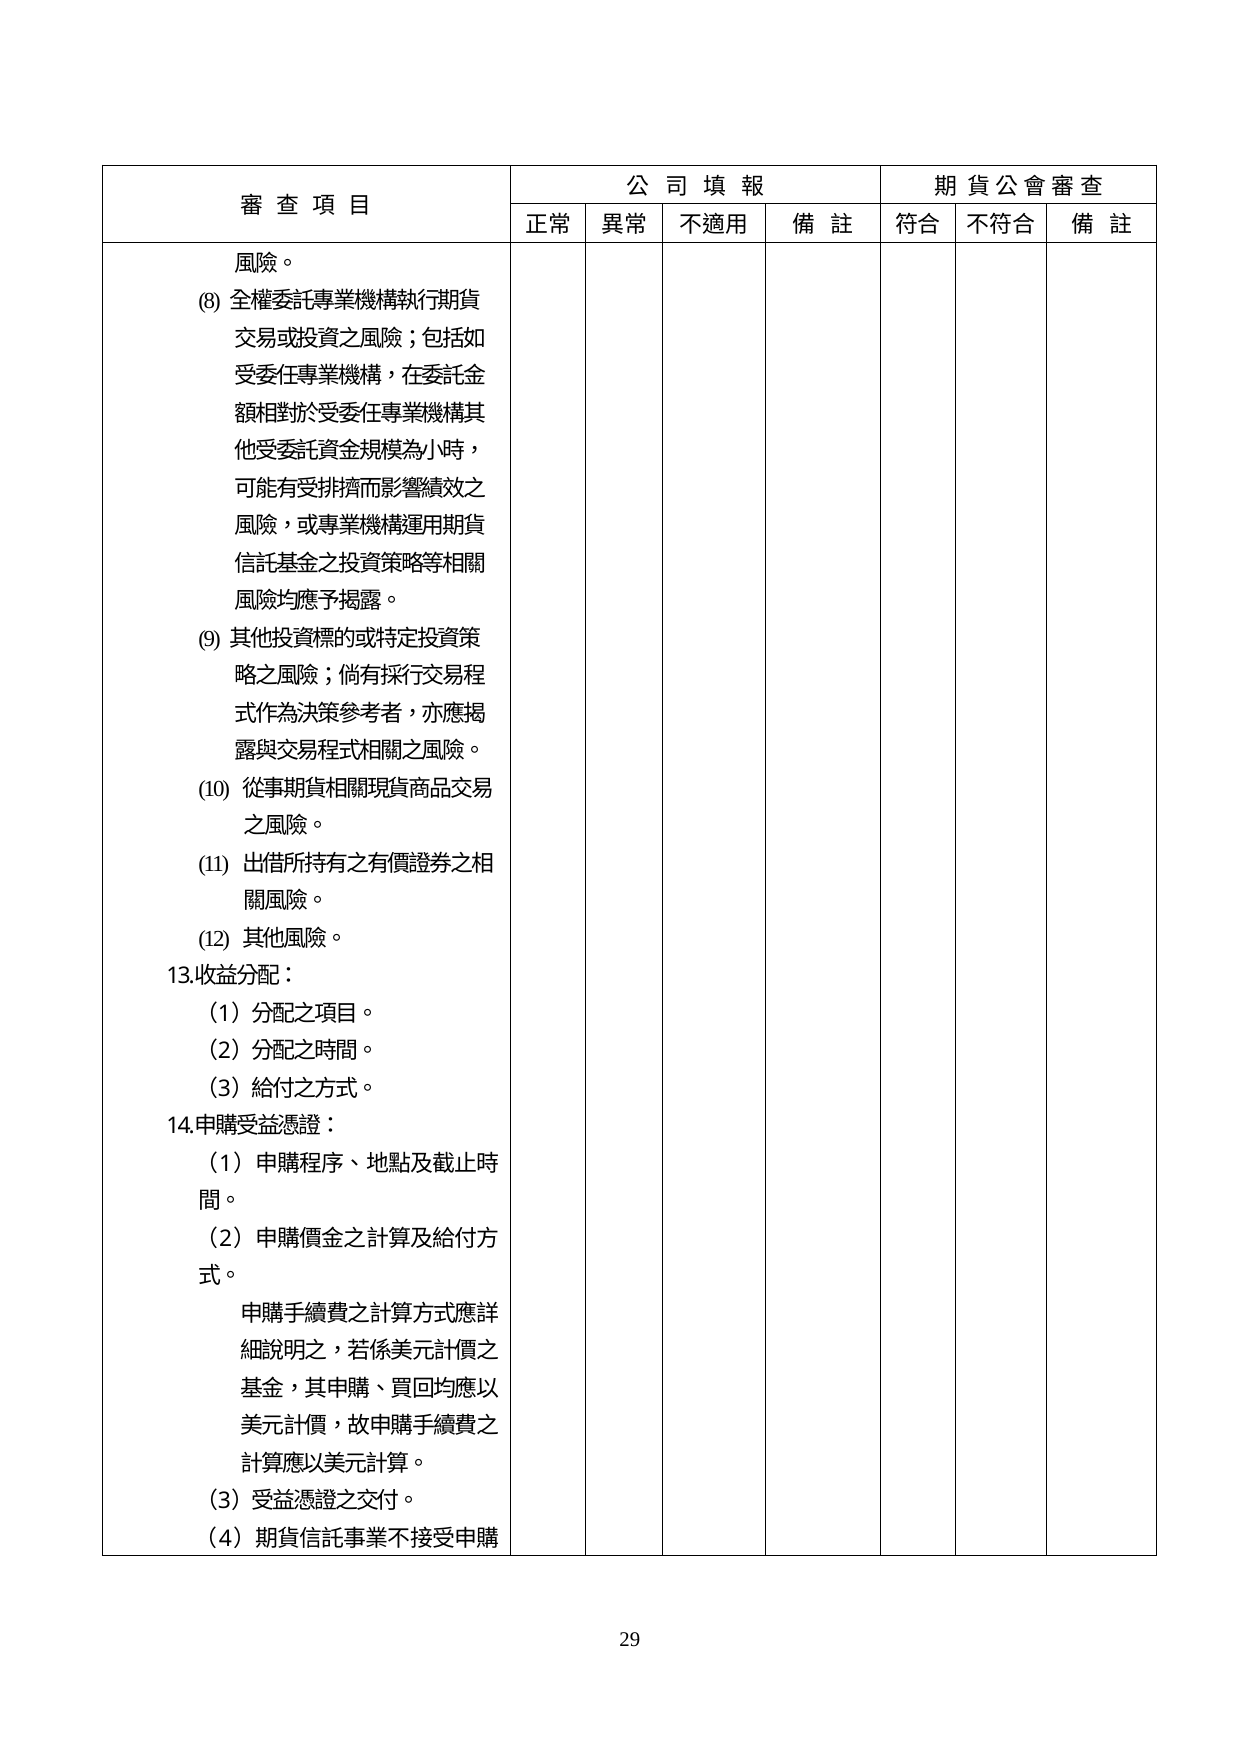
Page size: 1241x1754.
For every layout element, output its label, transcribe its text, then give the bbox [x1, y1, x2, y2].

table_cell 符合 [881, 204, 955, 242]
table_cell 備 註 [766, 204, 880, 242]
table_cell [663, 243, 765, 1555]
table_cell 正常 [511, 204, 585, 242]
table_header 審 查 項 目 [103, 166, 510, 242]
table_cell 不適用 [663, 204, 765, 242]
table_cell [956, 243, 1046, 1555]
table_cell [1047, 243, 1156, 1555]
table_cell 備 註 [1047, 204, 1156, 242]
table_header 公 司 填 報 [511, 166, 880, 203]
table_cell [881, 243, 955, 1555]
table_cell [766, 243, 880, 1555]
table_cell 異常 [586, 204, 662, 242]
table_cell [511, 243, 585, 1555]
table_cell 不符合 [956, 204, 1046, 242]
table_cell 【公開說明書】 ※下列資料應符合本會規定之格式 是否依期貨信託事業募集期貨信託基金公開說明書應行記載事項準則規定，於所編製公開說明書封面註明係申請用之稿本。 是否依期貨信託事業募集期貨信託基金公開說明書應行記載事項準則規定，記載下列事項： （一）編製目錄及頁次。 （二）封面依序刊印事項： 1.基金名稱（保本型基金應用括弧以不同顯著顏色標明保本比率及基金之類型(保證型或保護型)）；傘型基金應標明「傘型期貨信託基金」文字；指數股票型基金應標明「指數股票型期貨信託基金」文字。 2.基本交易及投資方針。 3.基金型態（例如開放式）。 4.基金投資國外地區者，註明「投資國外」。 5.基金以外幣計價者，註明本基金以______幣計價。 6.本次核准發行總面額（註：發行指數股票型基金得不記載）。 7.本次核准發行受益權單位數（註：發行指數股票型基金得不記載）。 8.保本型基金為保證型者，保證機構之名稱。 9.期貨信託事業之名稱。 10.以顯著方式刊印下列文字： （1）「本期貨信託基金經金融監督管理委員會核准，惟不表示本基金絕無風險。本期貨信託事業以往之經理績效不保證本基金之最低投資收益；本期貨信託事業除盡善良管理人之注意義務外，不負責本基金之盈虧，亦不保證最低之收益。」。 （2）「期貨信託基金從事之期貨交易具低保證金之財務槓桿特性，在可能產生極大利潤的同時也可能產生極大的損失，致基金受益權單位淨資產價值大幅增減，投資人投資基金前，應審慎考慮本身的財務能力及經濟狀況是否適合於這種投資，並詳讀本公開說明書及至少考量第__頁開始載示之風險因素、第__頁買回開始日、第__頁短線交易及第__頁損益兩平估計等事項。」。 （3）保本型期貨信託基金為保證型者，應刊印「本期貨信託基金經金融監督管理委員會核准，惟不表示本基金絕無風險。投資人持有本基金至到期日時，始可享有__％的本金保證。投資人於到期日前買回者或有本基金信託契約第__條第__款至第__款應終止之情事者，不在保證範圍，投資人應承擔整個投資期間之相關費用，並依當時淨值計算買回價格。投資人應了解到期日前本基金之淨值可能因市場因素而波動。投資人在進行投資前，應確定已充分瞭解本基金之風險與特性。」等文字。 （4）保本型期貨信託基金為保護型者，應刊印「本期貨信託基金無提供保證機構保證之機制，係透過投資工具達成保護本金之功能。本基金經金融監督管理委員會核准，惟不表示本基金絕無風險。投資人持有本基金至到期日時，始可享有____％的本金保護。投資人於到期日前買回者或有本基金信託契約第___條應提前終止之情事者，不在保護範圍，投資人應承擔整個投資期間之相關費用，並依當時淨值計算買回價格。投資人應了解到期日前本基金之淨值可能因市場因素而波動，因保護並非保證，投資標的之發行人違約或發生信用風險等因素，將無法達到本金保護之效果，投資人在進行投資前，應確定已充分瞭解本基金之風險與特性。」等文字，後段文字並應以加大粗黑字體或不同顏色等特別顯著方式刊印。 （5）本公開說明書之內容如有虛偽或隱匿之情事者，應由本期貨信託事業與負責人及其他曾在公開說明書上簽章者依法負責。 （6）查詢本公開說明書之網址，包括主管機關指定之資訊申報網站之網址及公司揭露公開說明書相關資料之網址。（公開資訊觀測站網址應為 http://www.fundclear.com.tw） （7）信託業兼營期貨信託事業經主管機關核准得自行保管期貨信託基金資產者，應標明自行保管及設有信託監察人之字句。 11.刊印日期。 （三）封裏依序刊印下列事項： 期貨信託事業總公司之名稱、地址、網址及電話，發言人之姓名、職稱、聯絡電話及電子郵件信箱。 基金保管機構之名稱、地址、網址及電話。信託業兼營期貨信託事業向不特定人募集經主管機關核准得自行保管期貨信託基金資產者，應載明信託監察人之姓名或名稱、地址、網址或電子郵件信箱及電話。 國外受託保管機構之名稱、地址、網址及電話 期貨信託基金經保證機構保證者，保證機構之名稱、地址、網址及電話。 受益憑證事務代理機構之名稱、地址、網址及電話。 期貨信託基金之財務報告簽證會計師姓名、事務所名稱、地址、網址及電話。 期貨信託事業或期貨信託基金經信用評等機構評等者，信用評等機構之名稱、地址、網址及電話。 公開說明書之分送計畫：說明公開說明書之陳列處所、分送方式及索取公開說明書之方法。 受委任國外專業機構提供顧問服務公司之名稱、地址、網址及電話。 受全權委託運用期貨信託基金從事交易或投資之專業機構名稱、地址、網址及電話。 期貨信託契約查閱及洽購處所。 （四）目錄前一頁應以顯著方式刊印風險預告書內容及「本風險預告書並未完整揭露投資本期貨信託基金之風險，詳細風險因素請詳第__頁」。 （五）封底應刊印事項： 期貨信託事業及其董事長簽名或蓋章。 （六）基金概況應刊印事項： 1.基金簡介： 發行總面額（註：發行指數股票型基金得不記載）。 受益權單位總數（註：發行指數股票型基金得不記載）。 每受益權單位面額。 得否追加發行（註：發行指數股票型基金得不記載）。 成立條件 (有成立日期者，應一併列明）。 預定發行日期。 存續期間。 投資地區及標的。保本型期貨信託基金應再列示投資固定收益商品及從事期貨交易之預估比率、所投資之固定收益商品評等等級及到期期限、商品及期貨交易契約之發行者、交易對象等。 基本交易及投資方針、範圍簡述。 銷售開始日。 銷售方式。 銷售價格。 最低申購金額。 買回開始日。保本型期貨信託基金接受買回之方式及因應買回處分資產之程序。 買回費用。 買回價格。 經理費，保本型期貨信託基金之經理費率及收取方式應以明顯字體列示。 保管費 (信託業兼營期貨信託事業經主管機關核准得自行保管期貨信託基金資產者，其信託監察人之報酬)。 期貨信託基金經保證機構保證者，保證機構之業務性質、財務狀況（含資本適足率）、保證條件、範圍、保證費及保證契約主要內容；並以釋例說明保證機制及高於保證金額之潛在回報之計算方法。 是否分配收益。 基金短線交易之認定標準及相關費用收取標準；並刊印「不歡迎受益人進行短線交易」等文字。 期貨信託事業為防制洗錢而可能要求申購人提出之文件及拒絕申購之情況。 2.基金性質： （1）基金之設立及其依據。 （2）期貨信託契約關係。 （3）追加募集基金者，應刊印該基金成立時及歷次追加發行之情形。 3.期貨信託事業之職責（概述）。 4.基金保管機構之職責（概述）（信託業兼營期貨信託業務經本會核准得自行保管基金資產者，應記載信託監察人之職責）。 5.基金保證機構之職責(概述)。 6.基金交易及投資： 期貨信託基金交易及投資方針、範圍，包括從事期貨交易及投資期貨相關現貨商品之類別及其占淨資產之比例、從事期貨交易之預計最大槓桿倍數。 期貨信託事業運用基金投資之決策過程、基金經理人之姓名、主要經(學)歷及權限。基金經理人同時管理其他基金者，應揭露所管理之其他基金名稱及所採取防止利益衝突之措施。 a.基金經理人主要經歷應加註起迄時間。 b.基金經理人管理1檔基金以上者，請詳述公司實際採行之防範措施。 c.決策過程如有採用交易程式者，亦應予以說明該交易程式之性質及採用之考量因素。 基金運用之限制 有關各投資標的信用評等及存續期間政策之規定，勿分散說明，集中陳述為宜。 基金參與股票發行公司股東會行使表決權之處理原則及方法。 a.是否符合期貨信託事業管理規則第26條第2項第6款及第54條第2項準用第26條第2項第6款規定，期貨信託事業及其負責人、部門主管、分支機構經理人、其他業務人員或受僱人，不得轉讓出席股東會委託書或藉行使基金持有股票之投票表決權，收受金錢或其他利益。 b.是否依期貨信託事業管理規則第34條第4項規定，出席股東會行使表決權並應作成書面紀錄，循序編號建檔並至少保存5年。 組合型基金參與子基金之受益人大會行使表決權之處理原則及方法。 a.期貨信託事業應依據子基金之信託契約或公開說明書之規定行使表決權，並基於受益人之最大利益，支持子基金經理公司所提之議案。但子基金之經理公司所提之議案有損及受益人權益之虞者，得依期貨信託事業董事會之決議辦理。 b.期貨信託事業不得轉讓或出售子基金之受益人大會表決權。期貨信託事業之董事、監察人、經理人、業務人員及其他受僱人員，亦不得轉讓或出售該表決權，收受金錢或其他利益。 期貨信託事業對期貨信託基金之外匯收支從事避險交易者，應敘明其避險方法。 基金投資國外地區者，期貨信託事業應說明配合本基金出席所投資外國股票（或基金）發行公司股東會（受益人會議）之處理原則及方法。 期貨信託事業全權委託其他專業機構運用期貨信託基金從事交易或投資： a..選擇專業機構之標準、各專業機構獲配資金百分比、資金保管機構及支付予專業機構之費用總數；包括專業機構之簡介，及於受委任後不符標準時採行更換之方法。 b.專業機構運用期貨信託基金從事交易或投資之基本方針及範圍；如有採用交易程式者，亦應予以說明該交易程式之性質及採用之考量因素。 7.保本型基金： 投資固定收益商品及從事期貨交易之預估比率、所投資之固定收益商品評等等級及到期期限、商品及期貨交易契約之發行者、交易對象等。 保護型期貨信託基金未設立保證機構，應載明本基金無提供保證機構保證之機制，係透過投資工具達成保護本金之功能；且應明定因應受益人提前買回處分資產及到期時達成保護本金之相關控管機制。 8.傘型基金： 各子基金之投資範圍、主要區隔及異同分析；其應記載事項之內容為各子基金所共通者，得標註各子基金皆同，免重複列示，其應記載事項之內容為各子基金不同者，應分別列示，並比較其差異。 9.外幣計價基金： 敍明本基金計價之幣別，且所有申購及買回價金之收付均以該幣別為之。 10.指數股票型基金： 指數編製方式及期貨信託事業追蹤、模擬或複製表現之操作方式，包含調整投資組合方式，以及基金投資於指數具代表性之成分樣本時，為使該樣本明確反映指數整體特色之抽樣及操作方式。 基金表現與標的指數表現之差異比較，其比較方式應載明其定義及計算公式。 依期貨信託基金管理辦法第三十九條第二項規定揭露之風險監控措施。 11.其他類型基金（例如指數型基金，應揭露指數編製方式及期貨信託事業追蹤、模擬或複製表現之操作方式，包含調整投資組合方式，以及基金投資於指數具代表性之成分樣本時，為使該樣本明確反映指數整體特色之抽樣及操作方式；暨基金表現與指數表現之差異比較，其比較方式應載明其定義及計算公式）。 12.風險因素揭露事項： 從事期貨交易之風險；包括投資結構式商品之風險。 從事期貨之交易契約過度集中於單一標的商品或金融工具之風險。 產業景氣循環之風險。 流動性風險。 外匯管制及匯率變動之風險。 投資地區政治、經濟、法規變動之風險。 交易對手及保證機構之信用風險。 全權委託專業機構執行期貨交易或投資之風險；包括如受委任專業機構，在委託金額相對於受委任專業機構其他受委託資金規模為小時，可能有受排擠而影響績效之風險，或專業機構運用期貨信託基金之投資策略等相關風險均應予揭露。 其他投資標的或特定投資策略之風險；倘有採行交易程式作為決策參考者，亦應揭露與交易程式相關之風險。 從事期貨相關現貨商品交易之風險。 出借所持有之有價證券之相關風險。 其他風險。 13.收益分配： （1）分配之項目。 （2）分配之時間。 （3）給付之方式。 14.申購受益憑證： （1）申購程序、地點及截止時間。 （2）申購價金之計算及給付方式。 申購手續費之計算方式應詳細說明之，若係美元計價之基金，其申購、買回均應以美元計價，故申購手續費之計算應以美元計算。 （3）受益憑證之交付。 （4）期貨信託事業不接受申購或基金不成立時之處理。 15.買回受益憑證： （1）買回程序、地點及截止時間。 買回截止時間應載明「除能證明投資人係於截止時間前提出買回申請者，逾時申請應視為次一買回申請日之買回申請」。 （2）買回價金之計算。 訂定基金短線交易收取買回費用金額，應公平對待所有受益人，以特定金錢信託方式銷售者不宜排除適用此規定。 （3）買回價金給付之時間及方式。 （4）辦理登錄或帳簿劃撥之作業。 （5）買回價金遲延給付之情形。 應增列恢復計算基金之買回價格規定。 （6）買回撤銷之情形。 16.受益人之權利及費用負擔： （1）受益人應有之權利內容。 （2）受益人應負擔費用之項目及其計算、給付方式、受益人投資達成損益兩平點之期貨信託基金獲利金額及比例。 （3）受益人應負擔租稅之項目及其計算、繳納方式。 受益人應負擔之租稅項目（包括證券交易所得稅、證券交易稅及印花稅等）是否已依財政部對期貨信託基金所發行之受益憑證核課之最新法令規定予以揭露。 （4）受益人會議： a.召集事由。 b.召集程序。 c.決議方式。 17.基金之資訊揭露： （1）依法令及期貨信託契約規定應揭露之資訊內容，是否符合期貨信託契約規定。 （2）未能於每一營業日公告前一營業日淨資產價值者，應揭露其計算淨值方式及合理性。 （3）資訊揭露之方式、公告及取得方法。 資訊揭露之公告，應依相關規定分別將接所有應公告之事項及選定之公告方式各別列示，以利投資人查詢。 （4）如基金性質係屬連結至其他標的者，尚應揭露基金所連結標的之相關資訊取得途徑（如期貨信託事業申請募集指數型基金及指數股票型基金者，應記載投資人取得指數組成調整、基金與指數表現差異比較等最新基金資訊及其他重要資訊之途徑）。 18.基金運用狀況： 是否依期貨信託事業募集期貨信託基金公開說明書應行記載事項準則第21條關於追加募集規定及格式填列： （1）投資情形（列示公開說明書刊印日前1個月月底基金資料）： a.淨資產總額之組成項目、金額及比率。 b.所從事期貨交易及投資期貨相關現貨商品之類別及其占淨資產之比例。 c.投資單一股票金額占基金淨資產價值百分之一以上者，列示該股票之名稱、股數、每股市價、投資金額及投資比率。 d.投資單一債券金額占基金淨資產價值百分之一以上者，列示該債券之名稱、投資金額及投資比率。 e.組合型基金投資單一子基金金額占基金淨資產價值百分之一以上者，列示該子基金名稱、經理公司、基金經理人、經理費比率、保管費比率、受益權單位數、每單位淨值、投資受益權單位數、投資比率及給付買回價金之期限。 （2）交易及投資績效： a.最近3年度各年度最高、最低、年底及公開說明書刊印年度各月底，基金之淨資產總額及單位淨資產價值。 b.最近3年度各年度基金分配收益之金額。 c.公開說明書刊印日前1季止，本基金淨資產價值最近3個月、6個月、1年、3年、5年、10年及自基金成立日起算之累計報酬率。 d.如基金性質係屬連結至其他標的者（如指數型基金及指數股票型基金），另應載明基金表現與標的指數表現之差異比較。 （3）最近2年度本基金之會計師 查核報告，資產負債報告書、交易與投資明細表、收入與費用報告書、可分配收益表、資本帳戶變動表、附註及明細表。 至少應包括最近2年度淨資產價值報告書、投資明細表、淨資產價值變動表、附註及明細表。 （4）最近年度及公開說明書刊印日前1季止，基金委託期貨商手續費前5名之期貨商名稱、支付該期貨商手續費之金額。若該期貨商為該基金之受益人者，應一併揭露其持有基金之受益權單位數及比例 （5）基金接受信用評等機構評等者，應揭露信用評等機構對基金之評等報告。 （6）其他應揭露事項。 （七）期貨信託契約主要內容應刊印事項： 1.基金名稱、期貨信託事業名稱、基金保管機構名稱(信託業兼營期貨信託業務經本會核准得自行保管基金資產者，其信託監察人之姓名或名稱）、保證型基金保證機構名稱及基金存續期間。 2.基金發行總面額及受益權單位總數（發行指數股票型基金得不記載）。 3.受益憑證之發行。 4.受益憑證之申購。 5.基金之成立與不成立。 6.基金之資產。 7.基金應負擔之費用。 8.受益人之權利、義務與責任。 9.期貨信託事業之權利、義務與責任，包括應揭露期貨信託基金受益人之責任僅限於申購時所支付之申購價款，期貨信託基金損失超過基金淨資產時，超額損失部分應由期貨信託事業負擔；期貨信託事業如有全權委託其他專業機構運用期貨信託基金從事交易或投資，其對受委任專業機構之選任或指示，因故意或過失而導致期貨信託基金發生損害者，應負賠償責任，及其依信託契約規定應履行之責任及義務，如委由受委任專業機構處理者，就受委任專業機構或其受雇人之故意或過失，應與自己之故意或過失負同一責任，且對因而導致期貨信託基金資產之損害，應負賠償責任。 10.基金保管機構之權利、義務與責任，包括基金保管機構之代理人、代表人或受雇人，履行期貨信託契約規定之義務有故意或過失時，基金保管機構應與自己之故意或過失負同一責任。 (信託業兼營期貨信託業務經本會核准得自行保管基金資產者，其信託監察人之權利、義務與責任) 11.保證型期貨信託基金保證機構之權利、義務與責任。 12.運用基金從事期貨交易與投資期貨相關現貨商品之基本方針及範圍。 13.收益分配。 14.受益憑證之買回。 15.基金淨資產價值及受益權單位淨資產價值之計算。 16.期貨信託事業之更換。 17.基金保管機構之更換(信託業兼營期貨信託業務經本會核准得自行保管基金資產者，其信託監察人之更換)。 18.期貨信託契約之終止。 19.基金之清算。 20.受益人名簿。 是否已載明查閱受益人名簿之限制及受益人名簿備置供查閱之地點。 21.受益人會議。 22.通知及公告。 23.期貨信託契約之修訂。 （八）期貨信託事業概況應刊印事項： 是否依期貨信託事業募集期貨信託基金公開說明書應行記載事項準則第23條規定之格式填列。 1.事業簡介： （1）設立日期。 （2）最近3年股本形成經過。 （3）營業項目。 （4）沿革：最近5年度募集之基金、分公司及子公司之設立、董事監察人或主要股東股權之移轉或更換、經營權之改變及其他重要紀事。 2.事業組織(列示公開說明書刊印日前1個月月底期貨信託事業資料)： （1）股權分散情形： a.股東結構(各類股東之組合比例)。 b.主要股東名單(股權比例5%以上股東之名稱、持股數額及比率。 （2）組織系統（期貨信託事業之組織結構、各主要部門（於他業為兼營期貨信託業務部門）所營業務及員工人數)。 （3）總經理、副總經理及各單位主管（於他業為兼營期貨信託業務部門主管）之姓名、就任日期、持有期貨信託事業之股份數額及比例、主要經(學)歷、目前兼任其他公司之職務。 （4）董事及監察人之姓名、選任日 期、任期、選任時及現在持有期貨信託事業股份數額及比率、主要經(學)歷。 3.利害關係公司揭露：列示公開說明書刊印日前1個月月底與期貨信託事業有下列情事之公司： （1）與期貨信託事業具有公司法第六章之一所定關係者。 （2）期貨信託事業董事、監察人或綜合持股達5%以上之股東。 （3）期貨信託事業董事、監察人、經理人或綜合持股達5%以上之股東與該公司董事、監察人、經理人或持有已發行股份10%以上股東為同1人或具有配偶關係者。 4.營運情形： （1）列示刊印日前1個月月底，期貨信託事業經理其他基金之名稱、成立日、受益權單位數、淨資產金額及每單位淨資產價值。 （2）最近2年度期貨信託事業之會計師查核報告、資產負債表、綜合損益表及權益變動表。 5.受處罰之情形（列示最近2年期貨信託事業受主管機關處分及糾正之時間及詳情）。 6.訴訟或非訟事件(期貨信託事業目前尚在繫屬中之重大訴訟、非訟或行政爭訟事件，其結果可能對受益人權益有重大影響者，應揭露其系爭事實、標的金額、訴訟開始日期、主要訴訟當事人及目前處理情形。 （九）受益憑證銷售及買回機構之名稱、地址及電話。 （十）特別記載事項： 1.期貨信託事業遵守期貨公會會員自律公約之聲明書。 2.期貨信託事業內部控制制度聲明書。 3.期貨信託事業就公司治理運作情形載明下列事項： （1）董事會之結構及獨立性。 （2）董事會及經理人之職責。 （3）監察人之組成及職責。 （4）利害關係人之權利及關係。 （5）對於法令規範資訊公開事項之詳細情形。 （6）其他公司治理之相關資訊。 4.本次發行之基金信託契約與期貨公會所訂期貨信託契約範本條文對照表。 5.其他本會規定應特別記載之事項。 [103, 243, 510, 1555]
table_header 期 貨 公 會 審 查 [881, 166, 1156, 203]
table_cell [586, 243, 662, 1555]
